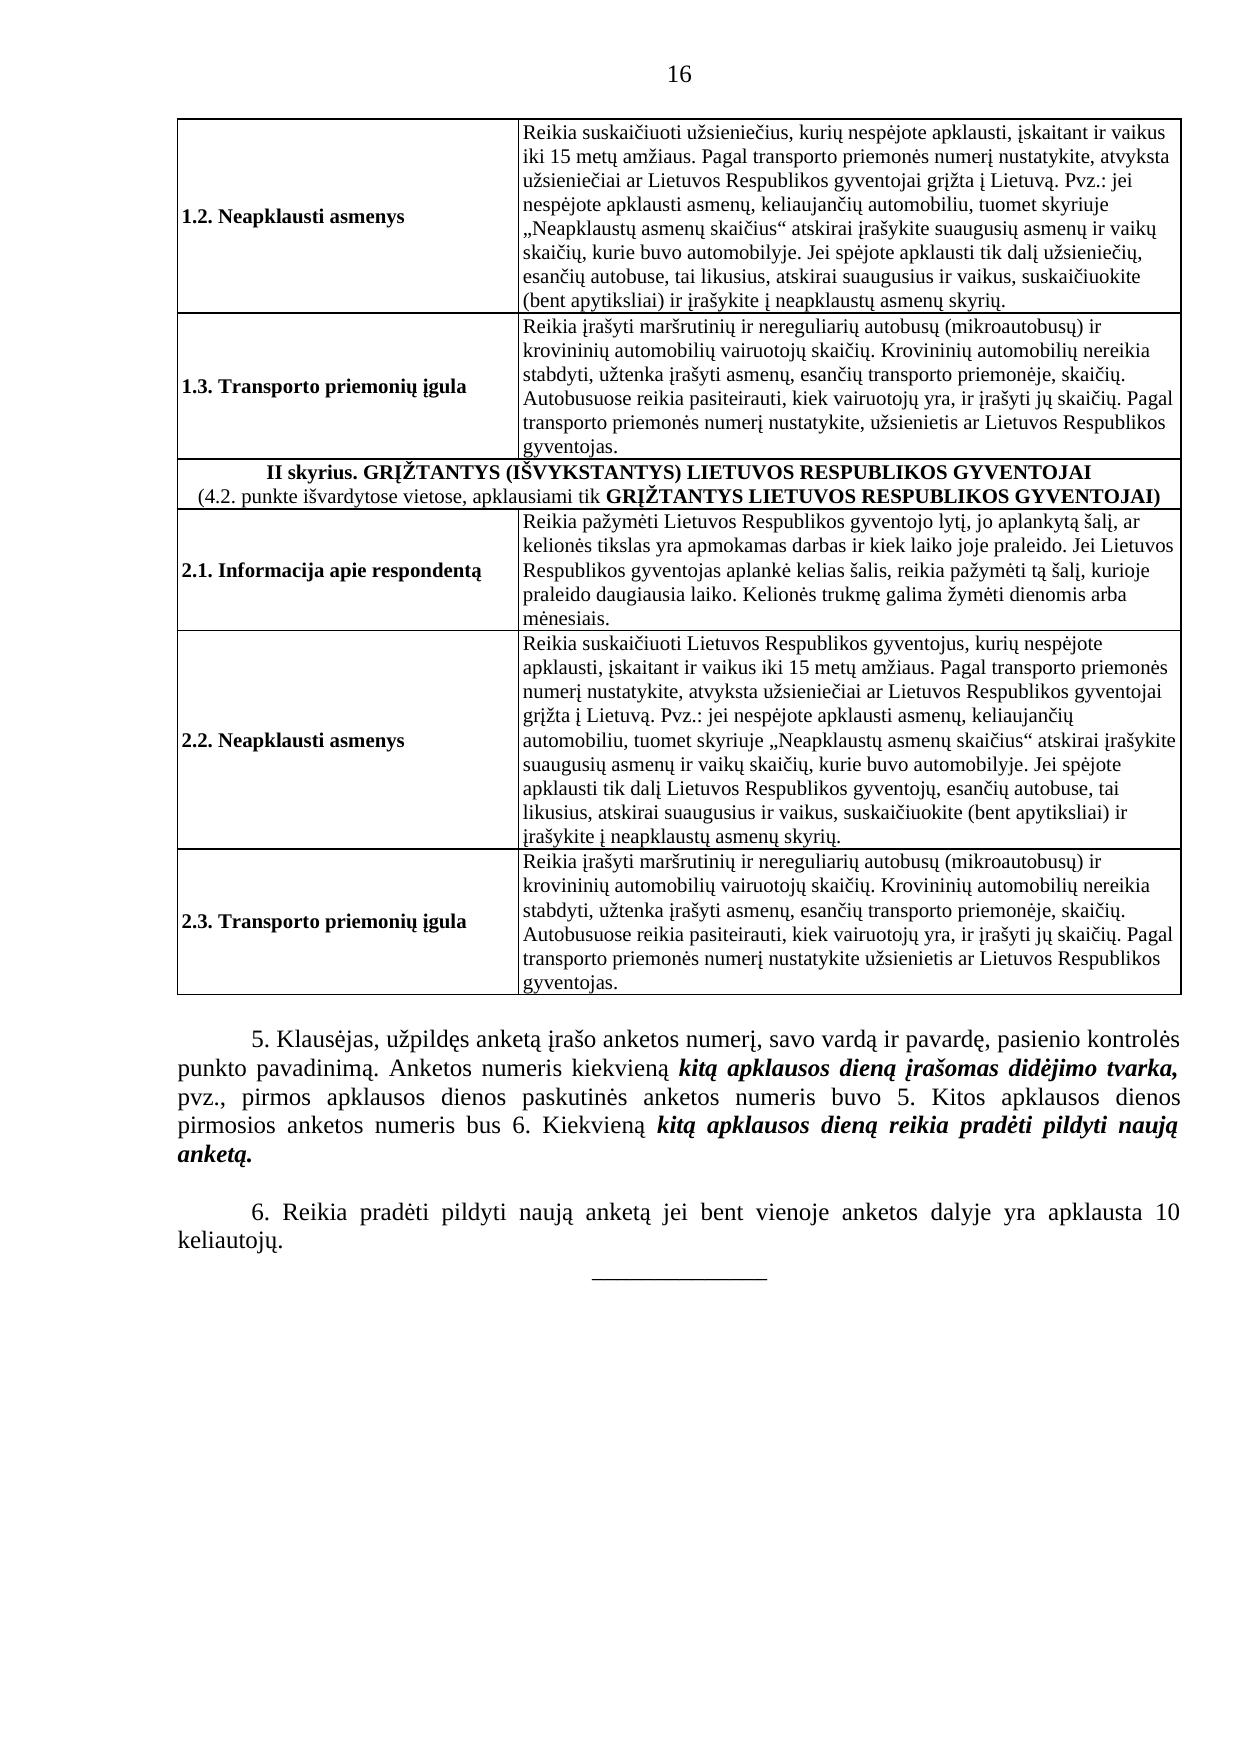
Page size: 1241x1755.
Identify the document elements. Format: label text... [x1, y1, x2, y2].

text ______________ [177, 1254, 1181, 1283]
table_cell 1.2. Neapklausti asmenys [178, 120, 518, 312]
text 6. Reikia pradėti pildyti naują anketą jei bent vienoje anketos dalyje yra apklausta 10 keliautojų. [177, 1197, 1181, 1254]
table_cell 2.3. Transporto priemonių įgula [178, 850, 518, 994]
table_cell 1.3. Transporto priemonių įgula [178, 314, 518, 458]
table_cell 2.1. Informacija apie respondentą [178, 510, 518, 630]
text 5. Klausėjas, užpildęs anketą įrašo anketos numerį, savo vardą ir pavardę, pasienio kontrolės punkto pavadinimą. Anketos numeris kiekvieną kitą apklausos dieną įrašomas didėjimo tvarka, pvz., pirmos apklausos dienos paskutinės anketos numeris buvo 5. Kitos apklausos dienos pirmosios anketos numeris bus 6. Kiekvieną kitą apklausos dieną reikia pradėti pildyti naują anketą. [177, 1024, 1181, 1168]
table_cell 2.2. Neapklausti asmenys [178, 631, 518, 848]
